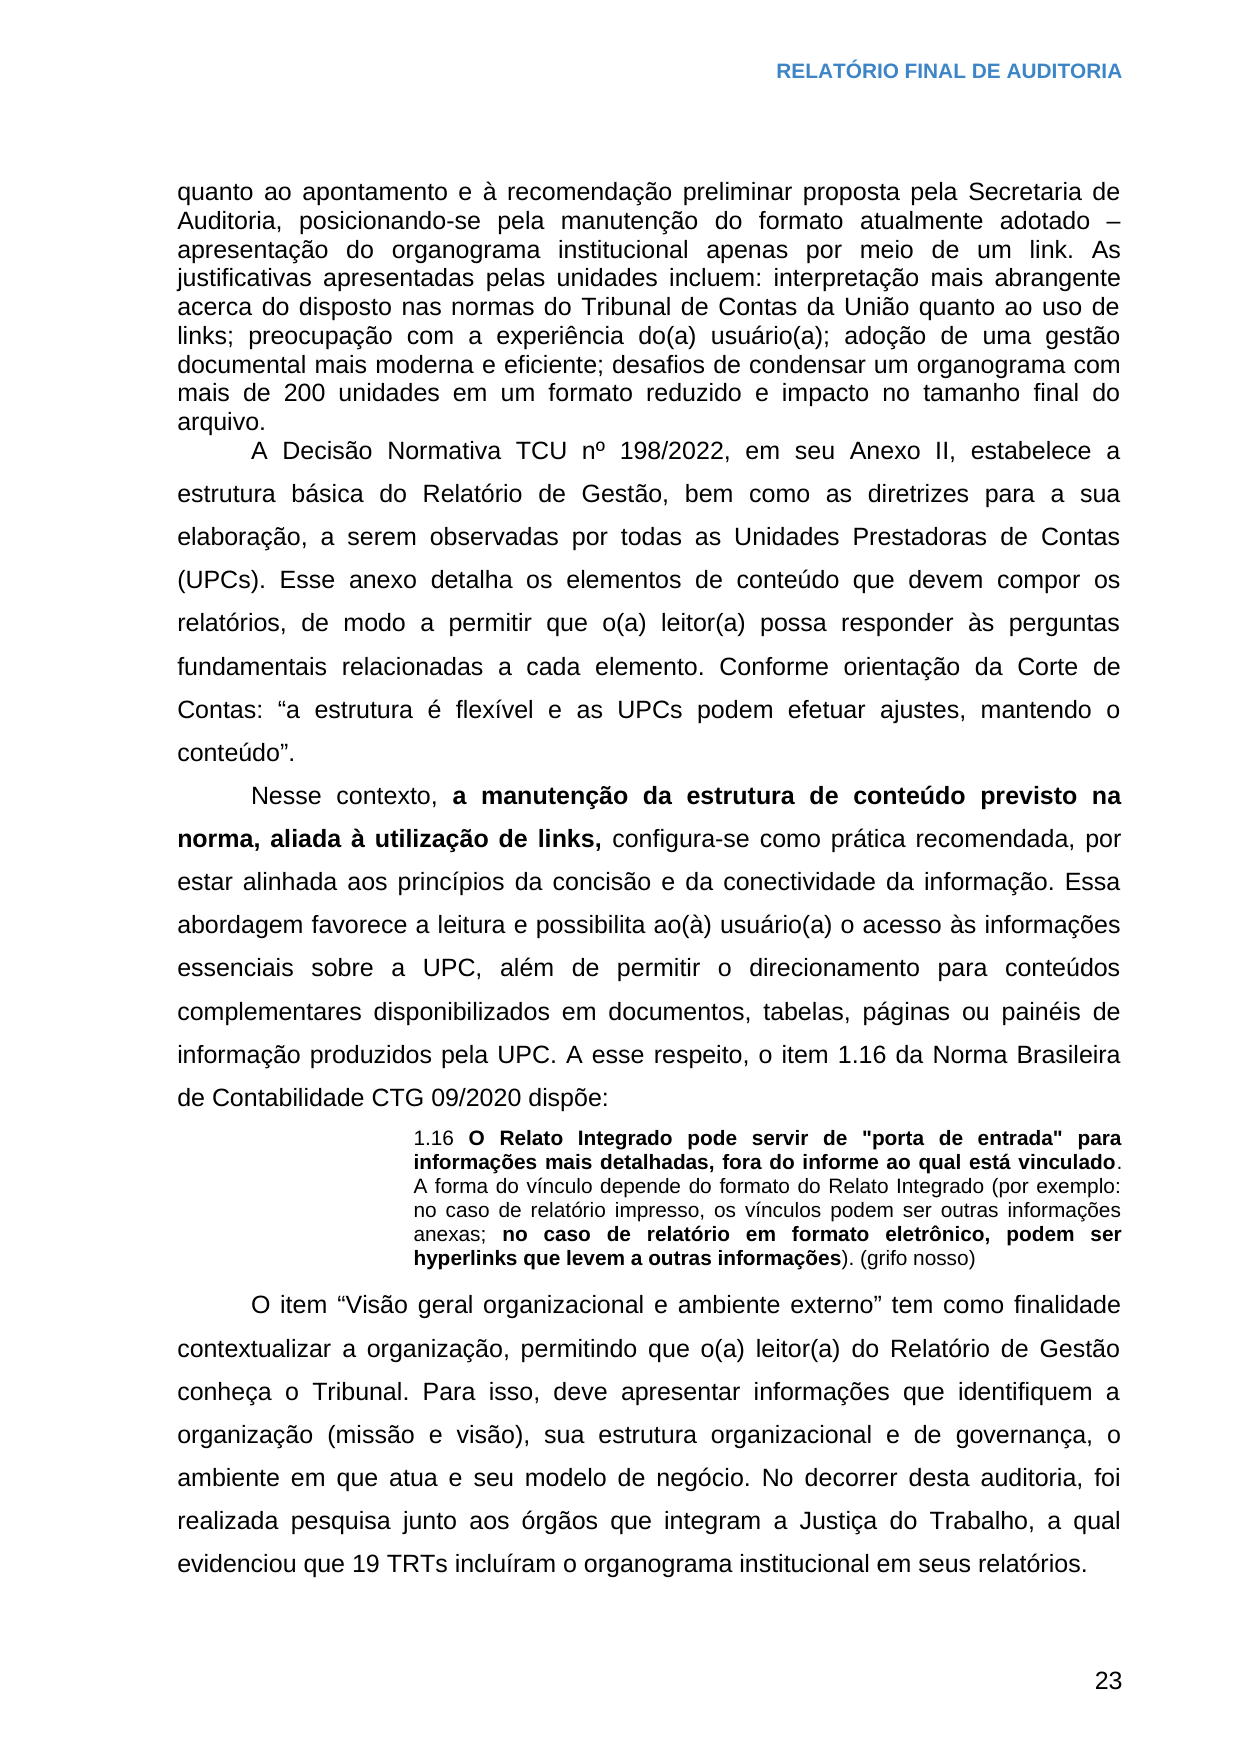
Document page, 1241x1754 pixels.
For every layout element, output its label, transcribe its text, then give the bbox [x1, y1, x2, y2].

text A Decisão Normativa TCU nº 198/2022, em seu Anexo II, estabelece a estrutura básica do Relatório de Gestão, bem como as diretrizes para a sua elaboração, a serem observadas por todas as Unidades Prestadoras de Contas (UPCs). Esse anexo detalha os elementos de conteúdo que devem compor os relatórios, de modo a permitir que o(a) leitor(a) possa responder às perguntas fundamentais relacionadas a cada elemento. Conforme orientação da Corte de Contas: “a estrutura é flexível e as UPCs podem efetuar ajustes, mantendo o conteúdo”. [177, 436, 1122, 766]
text quanto ao apontamento e à recomendação preliminar proposta pela Secretaria de Auditoria, posicionando-se pela manutenção do formato atualmente adotado – apresentação do organograma institucional apenas por meio de um link. As justificativas apresentadas pelas unidades incluem: interpretação mais abrangente acerca do disposto nas normas do Tribunal de Contas da União quanto ao uso de links; preocupação com a experiência do(a) usuário(a); adoção de uma gestão documental mais moderna e eficiente; desafios de condensar um organograma com mais de 200 unidades em um formato reduzido e impacto no tamanho final do arquivo. [177, 177, 1122, 436]
text O item “Visão geral organizacional e ambiente externo” tem como finalidade contextualizar a organização, permitindo que o(a) leitor(a) do Relatório de Gestão conheça o Tribunal. Para isso, deve apresentar informações que identifiquem a organização (missão e visão), sua estrutura organizacional e de governança, o ambiente em que atua e seu modelo de negócio. No decorrer desta auditoria, foi realizada pesquisa junto aos órgãos que integram a Justiça do Trabalho, a qual evidenciou que 19 TRTs incluíram o organograma institucional em seus relatórios. [177, 1290, 1122, 1578]
text 1.16 O Relato Integrado pode servir de "porta de entrada" para informações mais detalhadas, fora do informe ao qual está vinculado. A forma do vínculo depende do formato do Relato Integrado (por exemplo: no caso de relatório impresso, os vínculos podem ser outras informações anexas; no caso de relatório em formato eletrônico, podem ser hyperlinks que levem a outras informações). (grifo nosso) [413, 1126, 1122, 1269]
text Nesse contexto, a manutenção da estrutura de conteúdo previsto na norma, aliada à utilização de links, configura-se como prática recomendada, por estar alinhada aos princípios da concisão e da conectividade da informação. Essa abordagem favorece a leitura e possibilita ao(à) usuário(a) o acesso às informações essenciais sobre a UPC, além de permitir o direcionamento para conteúdos complementares disponibilizados em documentos, tabelas, páginas ou painéis de informação produzidos pela UPC. A esse respeito, o item 1.16 da Norma Brasileira de Contabilidade CTG 09/2020 dispõe: [177, 781, 1122, 1111]
